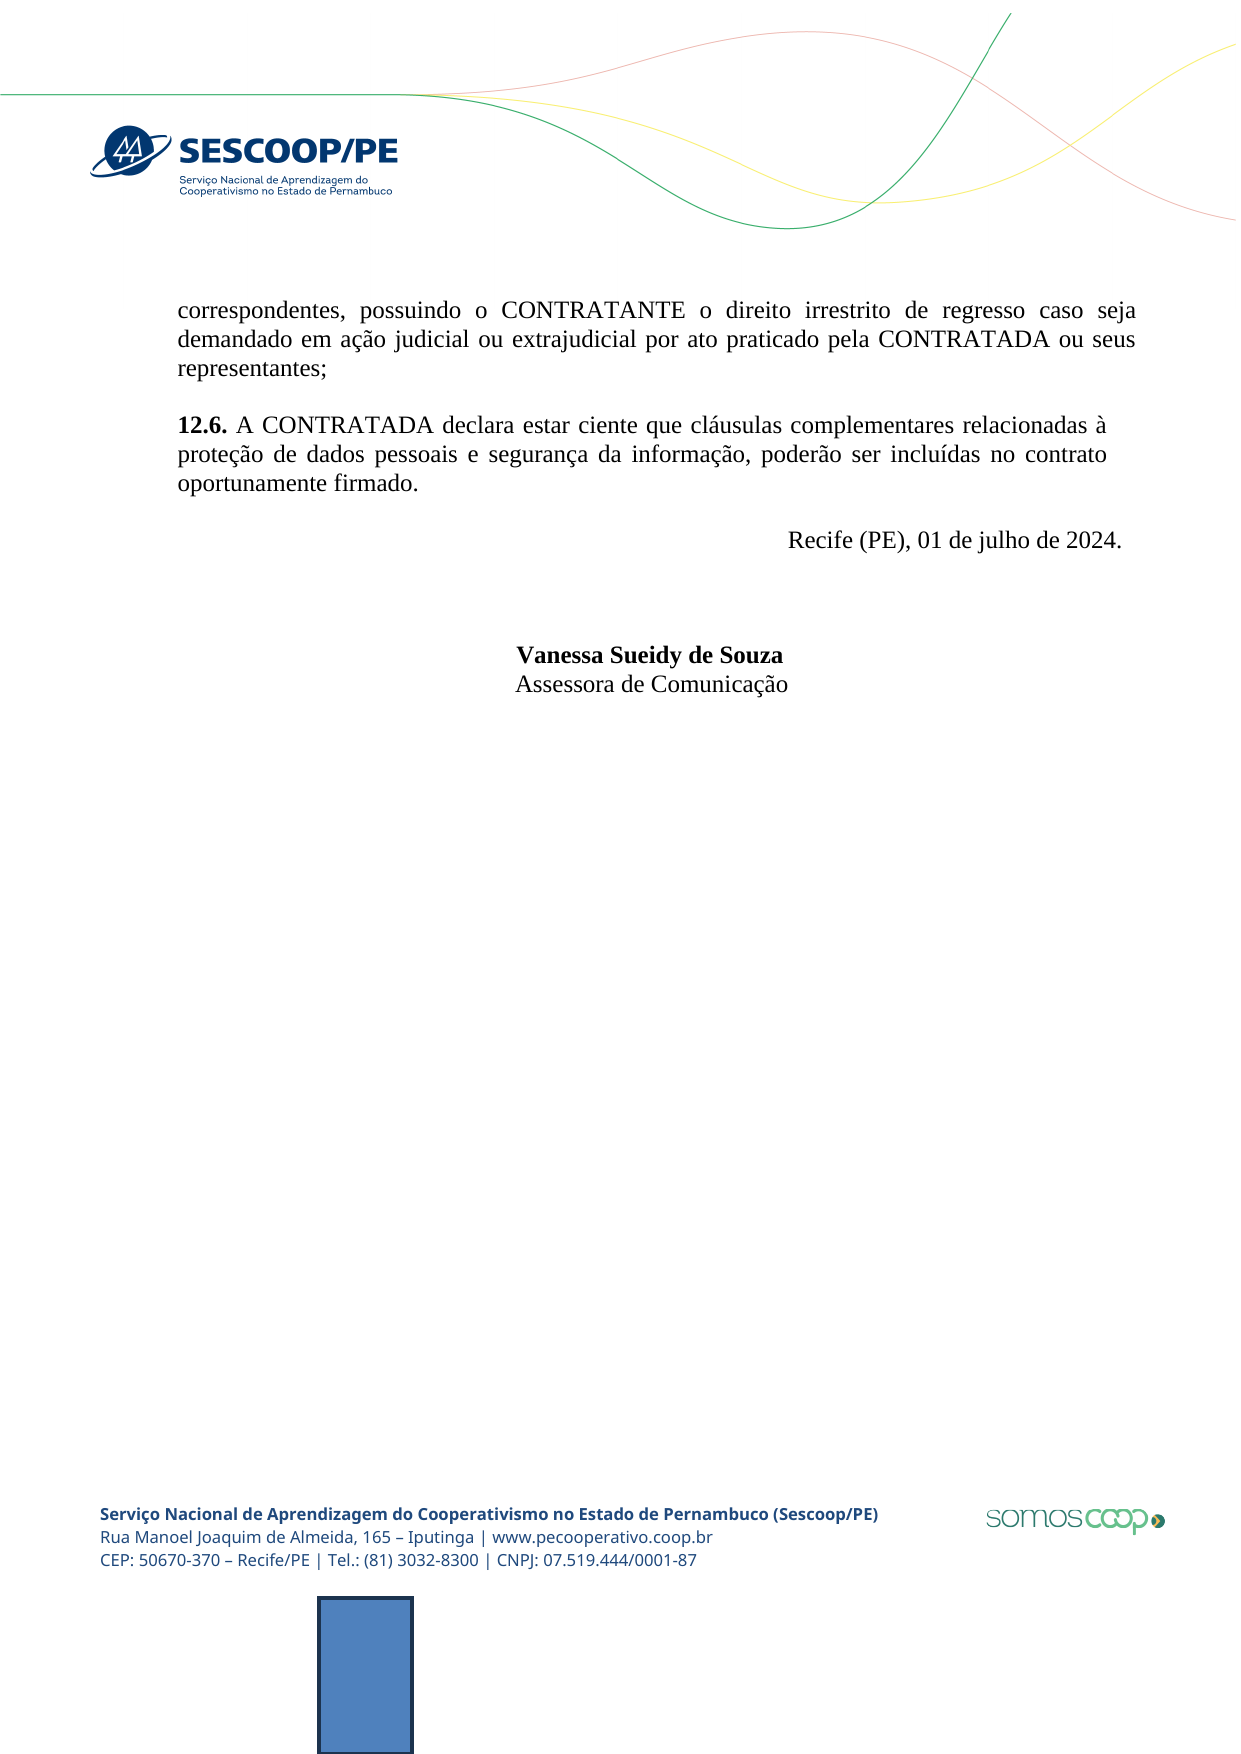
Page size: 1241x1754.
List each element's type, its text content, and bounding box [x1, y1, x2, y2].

text 12.6. A CONTRATADA declara estar ciente que cláusulas complementares relacionadas à proteção de dados pessoais e segurança da informação, poderão ser incluídas no contrato oportunamente firmado. [177, 410, 1107, 497]
text Vanessa Sueidy de Souza [177, 640, 1122, 669]
text Recife (PE), 01 de julho de 2024. [177, 525, 1122, 554]
text Assessora de Comunicação [177, 669, 1063, 698]
text 12.5. A CONTRATADA será exclusivamente responsabilizada pelos eventuais ilícitos causados a partir do descumprimento das disposições contidas na LGPD e outras normas correspondentes, possuindo o CONTRATANTE o direito irrestrito de regresso caso seja demandado em ação judicial ou extrajudicial por ato praticado pela CONTRATADA ou seus representantes; [177, 309, 1137, 382]
